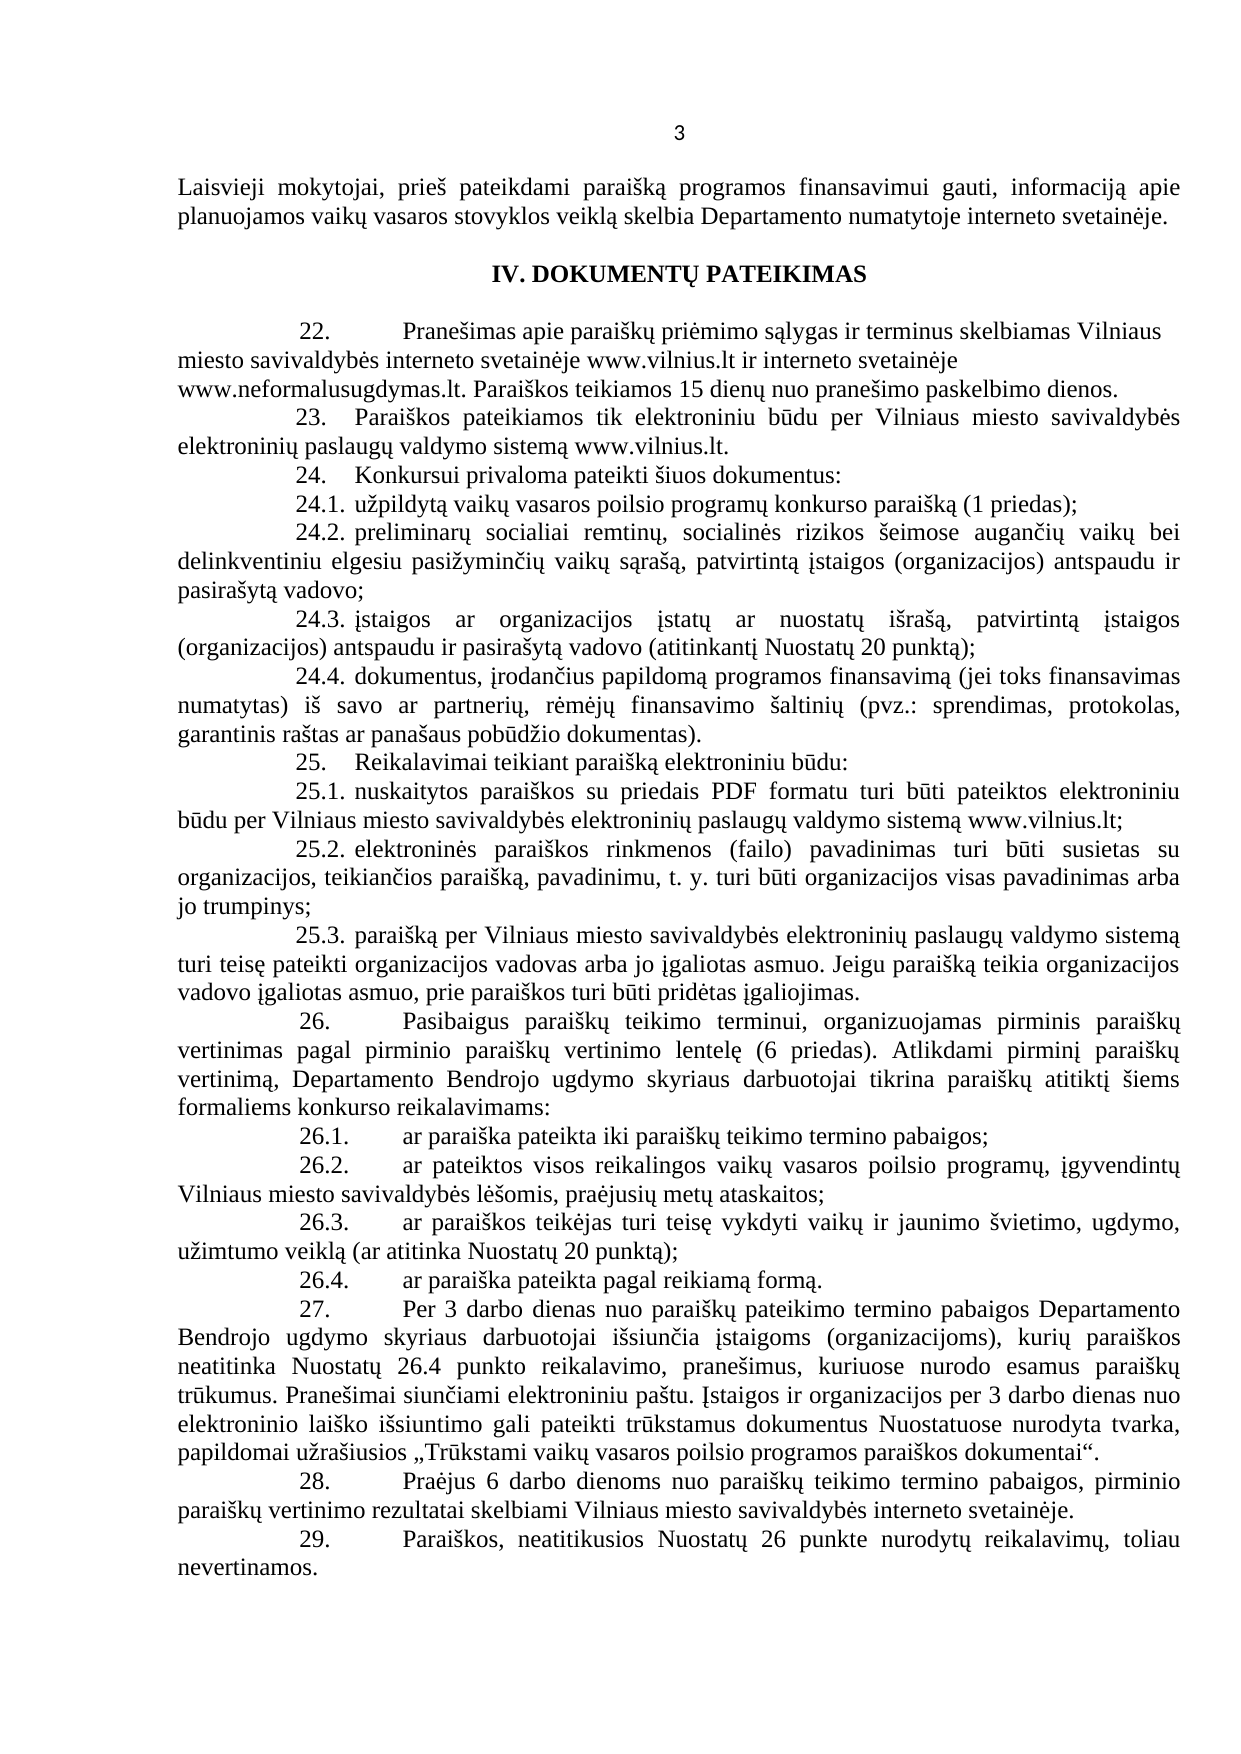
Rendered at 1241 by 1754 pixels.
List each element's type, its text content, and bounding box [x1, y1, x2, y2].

text 24.2. preliminarų socialiai remtinų, socialinės rizikos šeimose augančių vaikų bei delinkventiniu elgesiu pasižyminčių vaikų sąrašą, patvirtintą įstaigos (organizacijos) antspaudu ir pasirašytą vadovo; [177, 517, 1181, 604]
text 25.3. paraišką per Vilniaus miesto savivaldybės elektroninių paslaugų valdymo sistemą turi teisę pateikti organizacijos vadovas arba jo įgaliotas asmuo. Jeigu paraišką teikia organizacijos vadovo įgaliotas asmuo, prie paraiškos turi būti pridėtas įgaliojimas. [177, 920, 1181, 1006]
text 25.2. elektroninės paraiškos rinkmenos (failo) pavadinimas turi būti susietas su organizacijos, teikiančios paraišką, pavadinimu, t. y. turi būti organizacijos visas pavadinimas arba jo trumpinys; [177, 834, 1181, 920]
text 24. Konkursui privaloma pateikti šiuos dokumentus: [177, 460, 1181, 489]
text 26.4. ar paraiška pateikta pagal reikiamą formą. [177, 1265, 1181, 1294]
text 28. Praėjus 6 darbo dienoms nuo paraiškų teikimo termino pabaigos, pirminio paraiškų vertinimo rezultatai skelbiami Vilniaus miesto savivaldybės interneto svetainėje. [177, 1466, 1181, 1524]
text 23. Paraiškos pateikiamos tik elektroniniu būdu per Vilniaus miesto savivaldybės elektroninių paslaugų valdymo sistemą www.vilnius.lt. [177, 402, 1181, 460]
text 25.1. nuskaitytos paraiškos su priedais PDF formatu turi būti pateiktos elektroniniu būdu per Vilniaus miesto savivaldybės elektroninių paslaugų valdymo sistemą www.vilnius.lt; [177, 776, 1181, 834]
text Laisvieji mokytojai, prieš pateikdami paraišką programos finansavimui gauti, informaciją apie planuojamos vaikų vasaros stovyklos veiklą skelbia Departamento numatytoje interneto svetainėje. [177, 172, 1181, 230]
text 26. Pasibaigus paraiškų teikimo terminui, organizuojamas pirminis paraiškų vertinimas pagal pirminio paraiškų vertinimo lentelę (6 priedas). Atlikdami pirminį paraiškų vertinimą, Departamento Bendrojo ugdymo skyriaus darbuotojai tikrina paraiškų atitiktį šiems formaliems konkurso reikalavimams: [177, 1006, 1181, 1121]
text IV. DOKUMENTŲ PATEIKIMAS [177, 259, 1181, 287]
text 22. Pranešimas apie paraiškų priėmimo sąlygas ir terminus skelbiamas Vilniaus miesto savivaldybės interneto svetainėje www.vilnius.lt ir interneto svetainėje www.neformalusugdymas.lt. Paraiškos teikiamos 15 dienų nuo pranešimo paskelbimo dienos. [177, 316, 1181, 402]
text 26.2. ar pateiktos visos reikalingos vaikų vasaros poilsio programų, įgyvendintų Vilniaus miesto savivaldybės lėšomis, praėjusių metų ataskaitos; [177, 1150, 1181, 1207]
text 29. Paraiškos, neatitikusios Nuostatų 26 punkte nurodytų reikalavimų, toliau nevertinamos. [177, 1524, 1181, 1581]
text 26.3. ar paraiškos teikėjas turi teisę vykdyti vaikų ir jaunimo švietimo, ugdymo, užimtumo veiklą (ar atitinka Nuostatų 20 punktą); [177, 1207, 1181, 1265]
text 25. Reikalavimai teikiant paraišką elektroniniu būdu: [177, 747, 1181, 776]
text 24.1. užpildytą vaikų vasaros poilsio programų konkurso paraišką (1 priedas); [177, 489, 1181, 517]
text 26.1. ar paraiška pateikta iki paraiškų teikimo termino pabaigos; [177, 1121, 1181, 1150]
text 24.3. įstaigos ar organizacijos įstatų ar nuostatų išrašą, patvirtintą įstaigos (organizacijos) antspaudu ir pasirašytą vadovo (atitinkantį Nuostatų 20 punktą); [177, 604, 1181, 661]
text 24.4. dokumentus, įrodančius papildomą programos finansavimą (jei toks finansavimas numatytas) iš savo ar partnerių, rėmėjų finansavimo šaltinių (pvz.: sprendimas, protokolas, garantinis raštas ar panašaus pobūdžio dokumentas). [177, 661, 1181, 747]
text 27. Per 3 darbo dienas nuo paraiškų pateikimo termino pabaigos Departamento Bendrojo ugdymo skyriaus darbuotojai išsiunčia įstaigoms (organizacijoms), kurių paraiškos neatitinka Nuostatų 26.4 punkto reikalavimo, pranešimus, kuriuose nurodo esamus paraiškų trūkumus. Pranešimai siunčiami elektroniniu paštu. Įstaigos ir organizacijos per 3 darbo dienas nuo elektroninio laiško išsiuntimo gali pateikti trūkstamus dokumentus Nuostatuose nurodyta tvarka, papildomai užrašiusios „Trūkstami vaikų vasaros poilsio programos paraiškos dokumentai“. [177, 1294, 1181, 1466]
